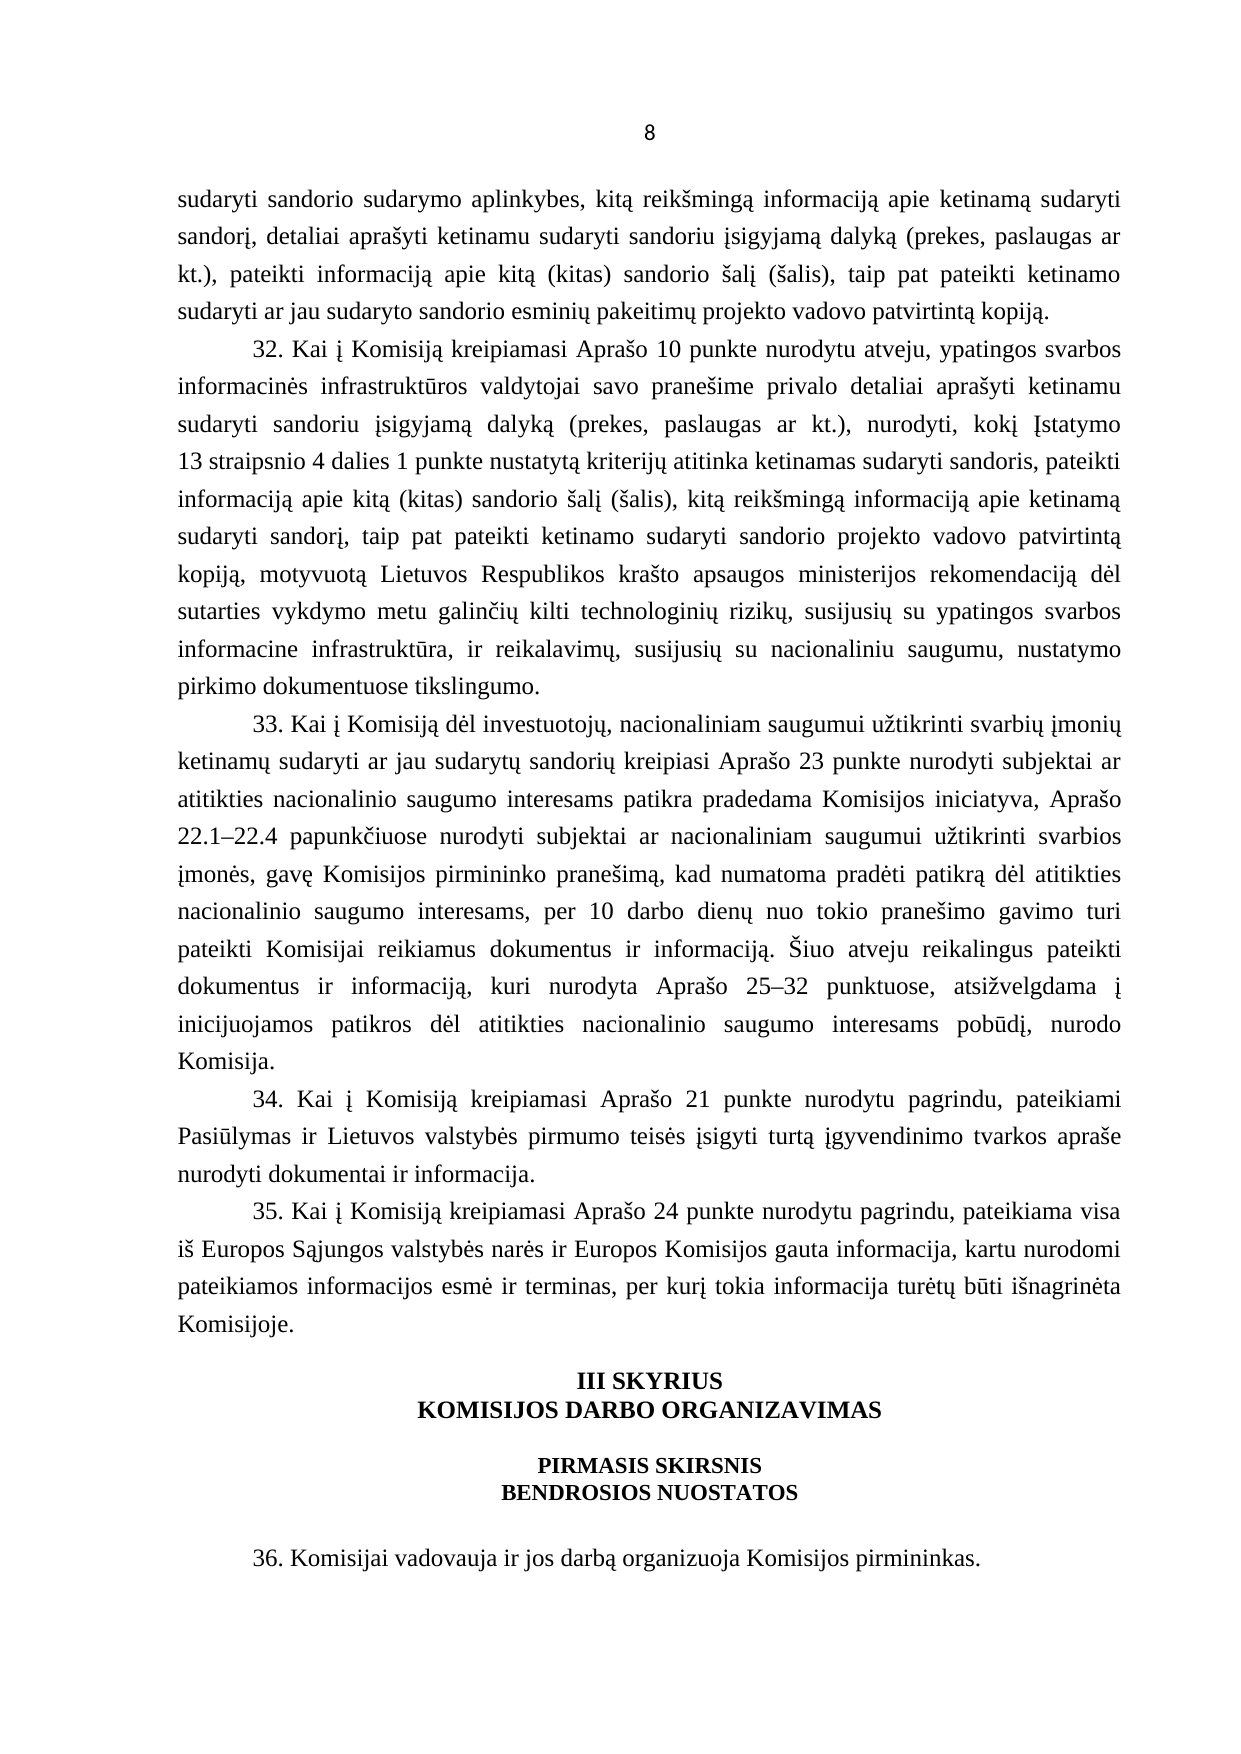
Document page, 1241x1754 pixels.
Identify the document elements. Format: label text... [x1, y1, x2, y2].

text III SKYRIUS [177, 1366, 1122, 1395]
text 32. Kai į Komisiją kreipiamasi Aprašo 10 punkte nurodytu atveju, ypatingos svarbos informacinės infrastruktūros valdytojai savo pranešime privalo detaliai aprašyti ketinamu sudaryti sandoriu įsigyjamą dalyką (prekes, paslaugas ar kt.), nurodyti, kokį Įstatymo 13 straipsnio 4 dalies 1 punkte nustatytą kriterijų atitinka ketinamas sudaryti sandoris, pateikti informaciją apie kitą (kitas) sandorio šalį (šalis), kitą reikšmingą informaciją apie ketinamą sudaryti sandorį, taip pat pateikti ketinamo sudaryti sandorio projekto vadovo patvirtintą kopiją, motyvuotą Lietuvos Respublikos krašto apsaugos ministerijos rekomendaciją dėl sutarties vykdymo metu galinčių kilti technologinių rizikų, susijusių su ypatingos svarbos informacine infrastruktūra, ir reikalavimų, susijusių su nacionaliniu saugumu, nustatymo pirkimo dokumentuose tikslingumo. [177, 325, 1122, 700]
text 35. Kai į Komisiją kreipiamasi Aprašo 24 punkte nurodytu pagrindu, pateikiama visa iš Europos Sąjungos valstybės narės ir Europos Komisijos gauta informacija, kartu nurodomi pateikiamos informacijos esmė ir terminas, per kurį tokia informacija turėtų būti išnagrinėta Komisijoje. [177, 1187, 1122, 1337]
text BENDROSIOS NUOSTATOS [177, 1479, 1122, 1505]
text KOMISIJOS DARBO ORGANIZAVIMAS [177, 1395, 1122, 1424]
text PIRMASIS SKIRSNIS [177, 1452, 1122, 1479]
text sudaryti sandorio sudarymo aplinkybes, kitą reikšmingą informaciją apie ketinamą sudaryti sandorį, detaliai aprašyti ketinamu sudaryti sandoriu įsigyjamą dalyką (prekes, paslaugas ar kt.), pateikti informaciją apie kitą (kitas) sandorio šalį (šalis), taip pat pateikti ketinamo sudaryti ar jau sudaryto sandorio esminių pakeitimų projekto vadovo patvirtintą kopiją. [177, 175, 1122, 325]
text 34. Kai į Komisiją kreipiamasi Aprašo 21 punkte nurodytu pagrindu, pateikiami Pasiūlymas ir Lietuvos valstybės pirmumo teisės įsigyti turtą įgyvendinimo tvarkos apraše nurodyti dokumentai ir informacija. [177, 1075, 1122, 1187]
text 33. Kai į Komisiją dėl investuotojų, nacionaliniam saugumui užtikrinti svarbių įmonių ketinamų sudaryti ar jau sudarytų sandorių kreipiasi Aprašo 23 punkte nurodyti subjektai ar atitikties nacionalinio saugumo interesams patikra pradedama Komisijos iniciatyva, Aprašo 22.1–22.4 papunkčiuose nurodyti subjektai ar nacionaliniam saugumui užtikrinti svarbios įmonės, gavę Komisijos pirmininko pranešimą, kad numatoma pradėti patikrą dėl atitikties nacionalinio saugumo interesams, per 10 darbo dienų nuo tokio pranešimo gavimo turi pateikti Komisijai reikiamus dokumentus ir informaciją. Šiuo atveju reikalingus pateikti dokumentus ir informaciją, kuri nurodyta Aprašo 25–32 punktuose, atsižvelgdama į inicijuojamos patikros dėl atitikties nacionalinio saugumo interesams pobūdį, nurodo Komisija. [177, 700, 1122, 1075]
text 36. Komisijai vadovauja ir jos darbą organizuoja Komisijos pirmininkas. [177, 1534, 1122, 1571]
